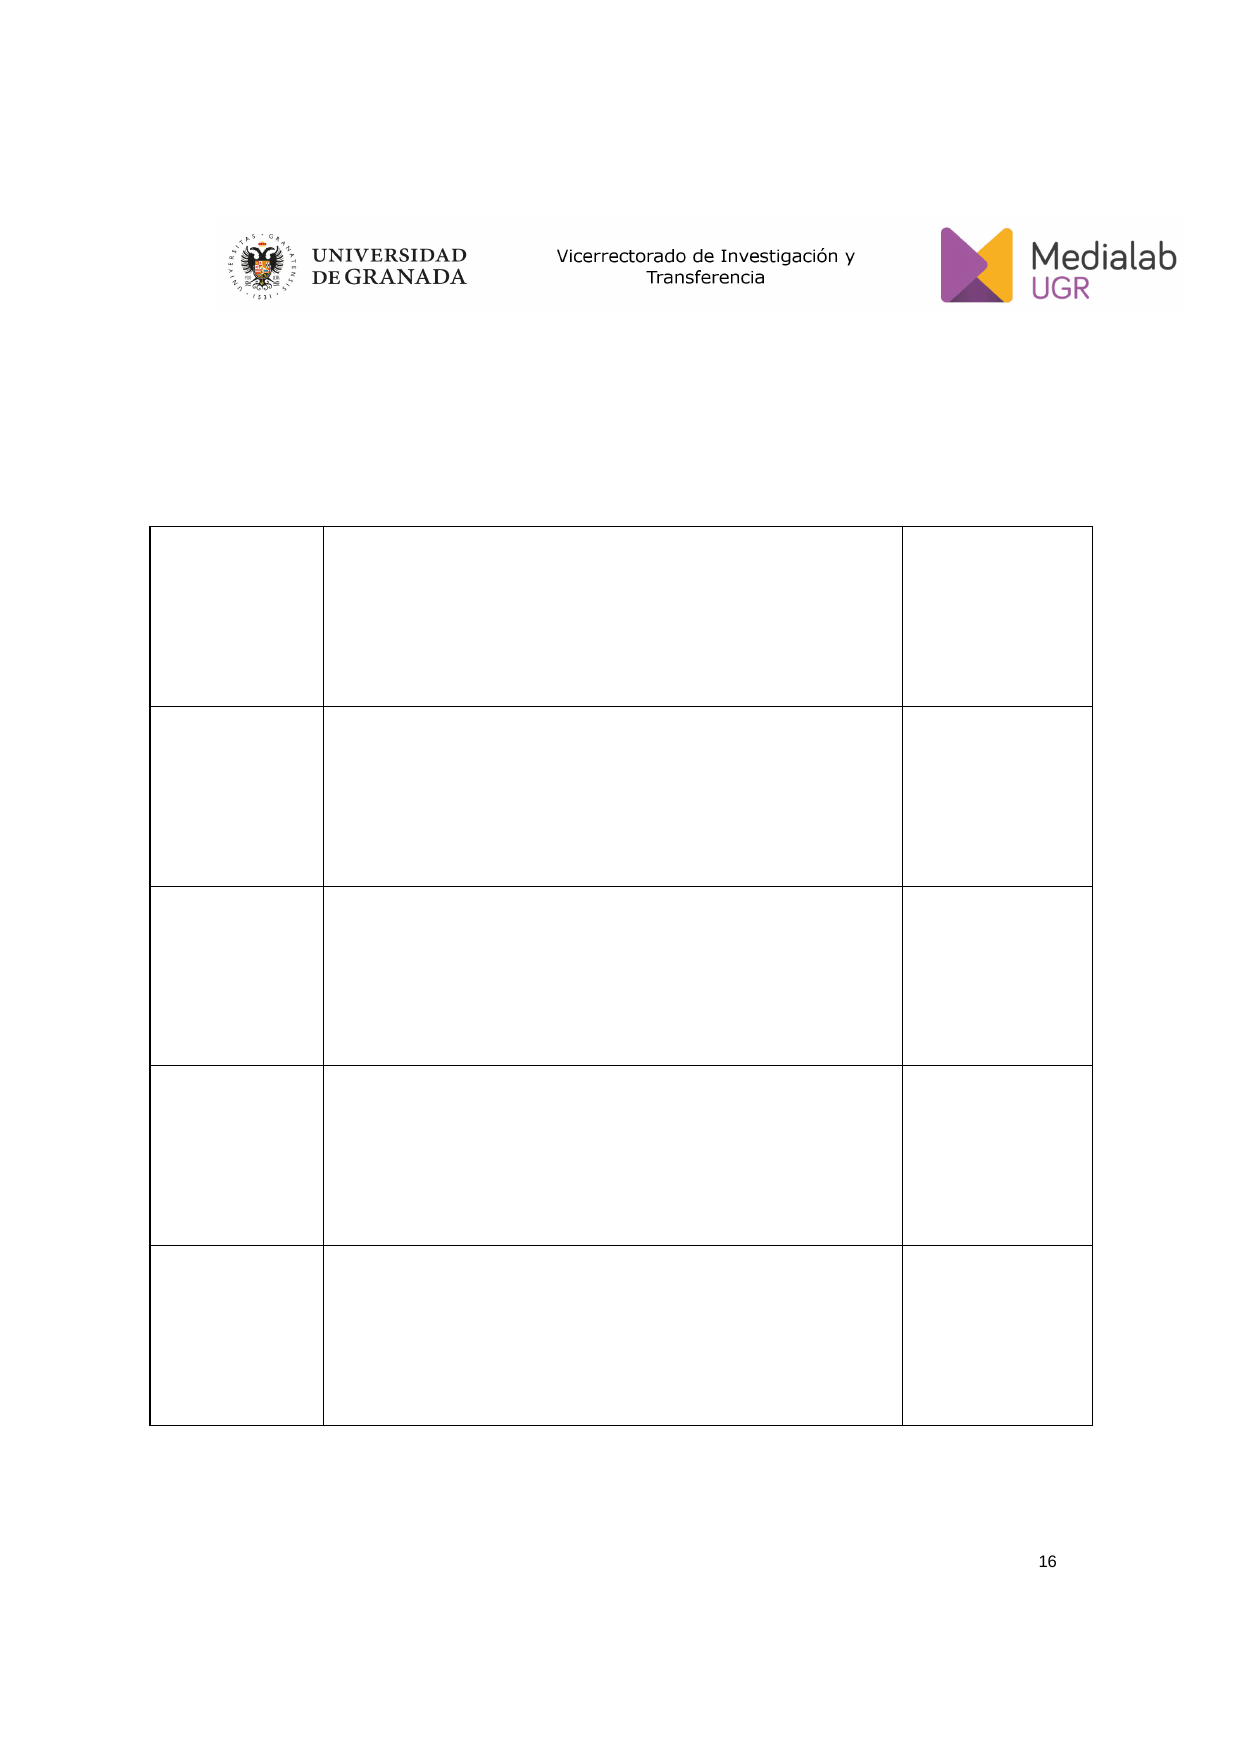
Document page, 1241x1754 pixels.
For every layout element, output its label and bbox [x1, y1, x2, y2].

table_cell [151, 887, 323, 1065]
table_cell [151, 1246, 323, 1425]
table_cell [151, 527, 323, 706]
table_cell [324, 1246, 902, 1425]
table_cell [903, 707, 1092, 886]
table_cell [903, 1066, 1092, 1245]
table_cell [151, 1066, 323, 1245]
table_cell [324, 527, 902, 706]
table_cell [903, 1246, 1092, 1425]
table_cell [324, 707, 902, 886]
picture [216, 216, 1185, 312]
table_cell [151, 707, 323, 886]
table_cell [324, 1066, 902, 1245]
table_cell [903, 887, 1092, 1065]
table_cell [903, 527, 1092, 706]
table_cell [324, 887, 902, 1065]
